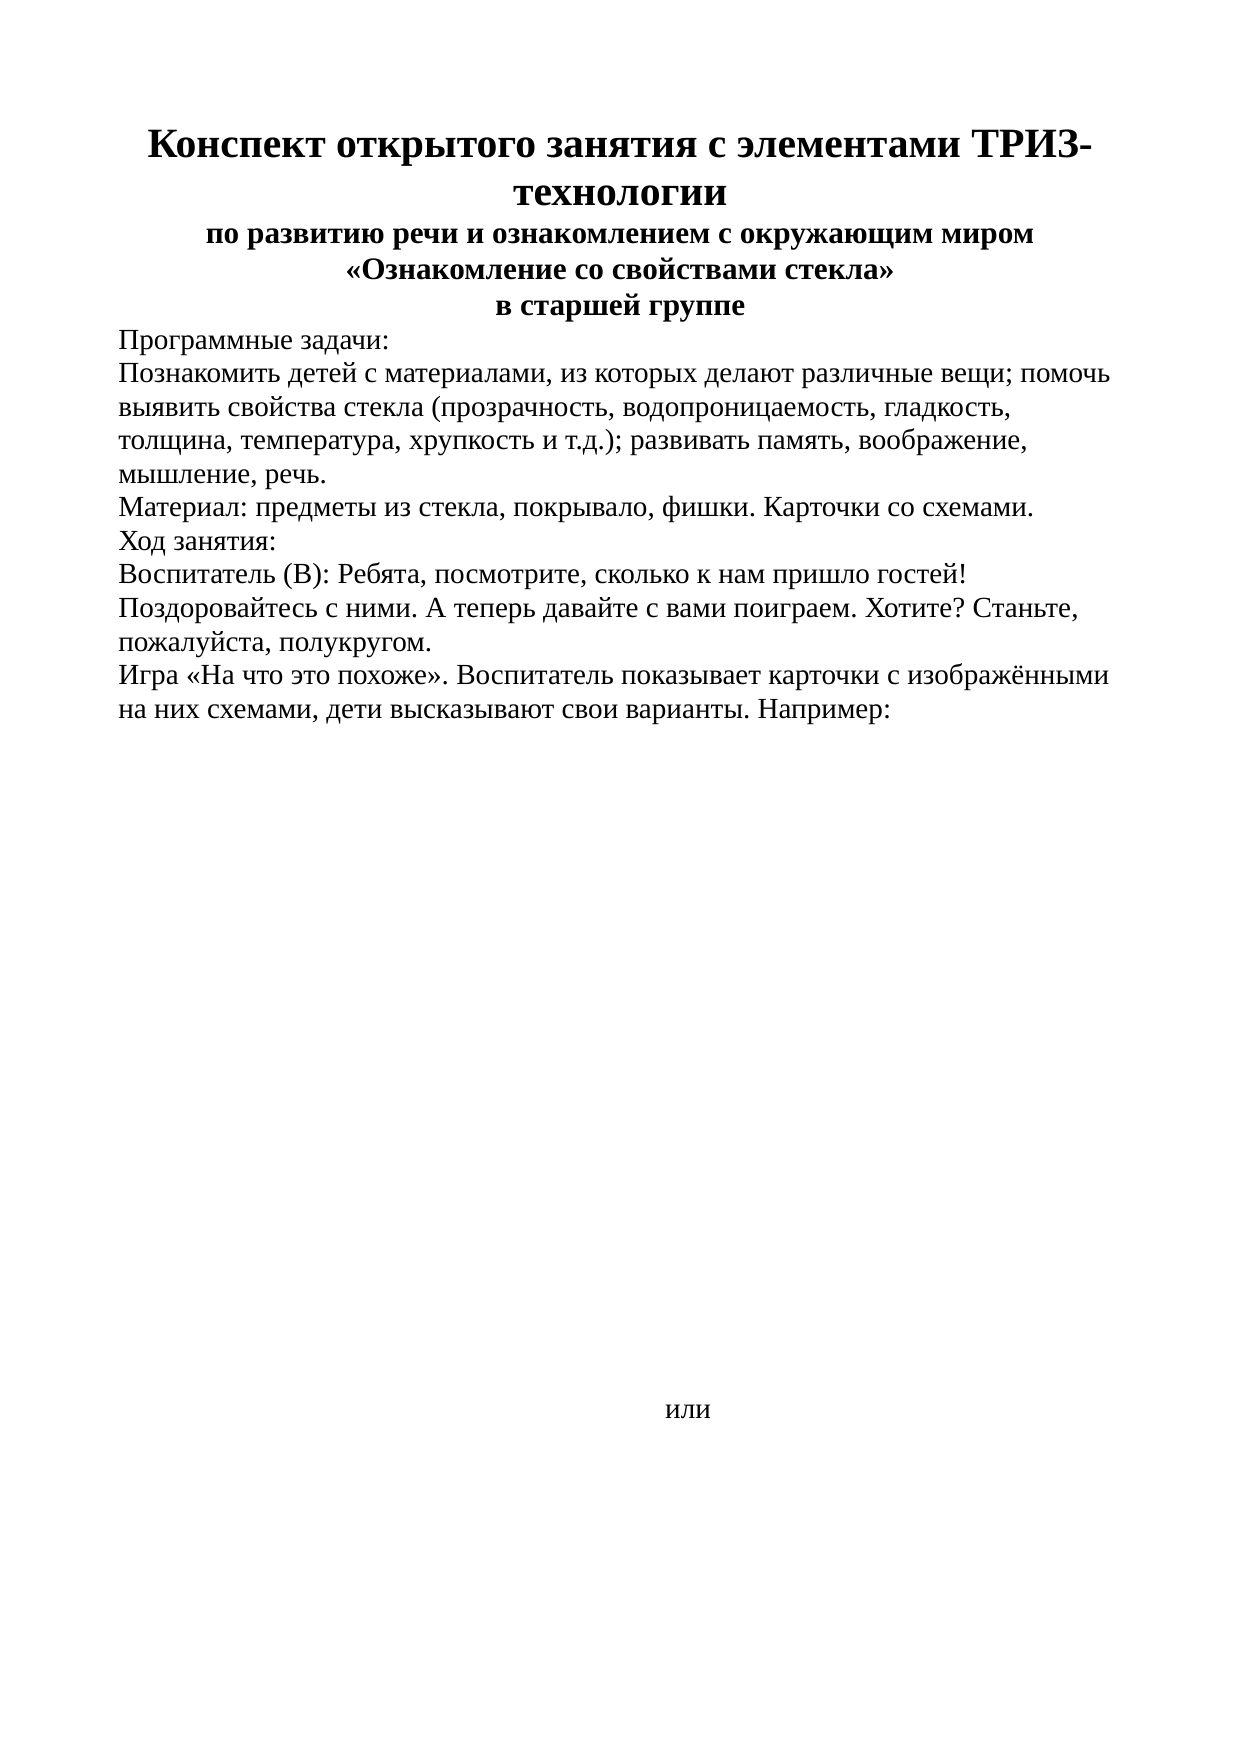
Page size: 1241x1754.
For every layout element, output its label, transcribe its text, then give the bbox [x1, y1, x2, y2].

text Конспект открытого занятия с элементами ТРИЗ-технологии [118, 118, 1122, 214]
text Материал: предметы из стекла, покрывало, фишки. Карточки со схемами. [118, 489, 1122, 523]
text Программные задачи: [118, 322, 1122, 355]
text Ход занятия: [118, 523, 1122, 557]
text Познакомить детей с материалами, из которых делают различные вещи; помочь выявить свойства стекла (прозрачность, водопроницаемость, гладкость, толщина, температура, хрупкость и т.д.); развивать память, воображение, мышление, речь. [118, 355, 1122, 489]
text Воспитатель (В): Ребята, посмотрите, сколько к нам пришло гостей! Поздоровайтесь с ними. А теперь давайте с вами поиграем. Хотите? Станьте, пожалуйста, полукругом. [118, 557, 1122, 657]
text Игра «На что это похоже». Воспитатель показывает карточки с изображёнными на них схемами, дети высказывают свои варианты. Например: [118, 657, 1122, 724]
text по развитию речи и ознакомлением с окружающим миром «Ознакомление со свойствами стекла» [118, 214, 1122, 286]
text в старшей группе [118, 286, 1122, 322]
text или [118, 724, 1122, 1424]
